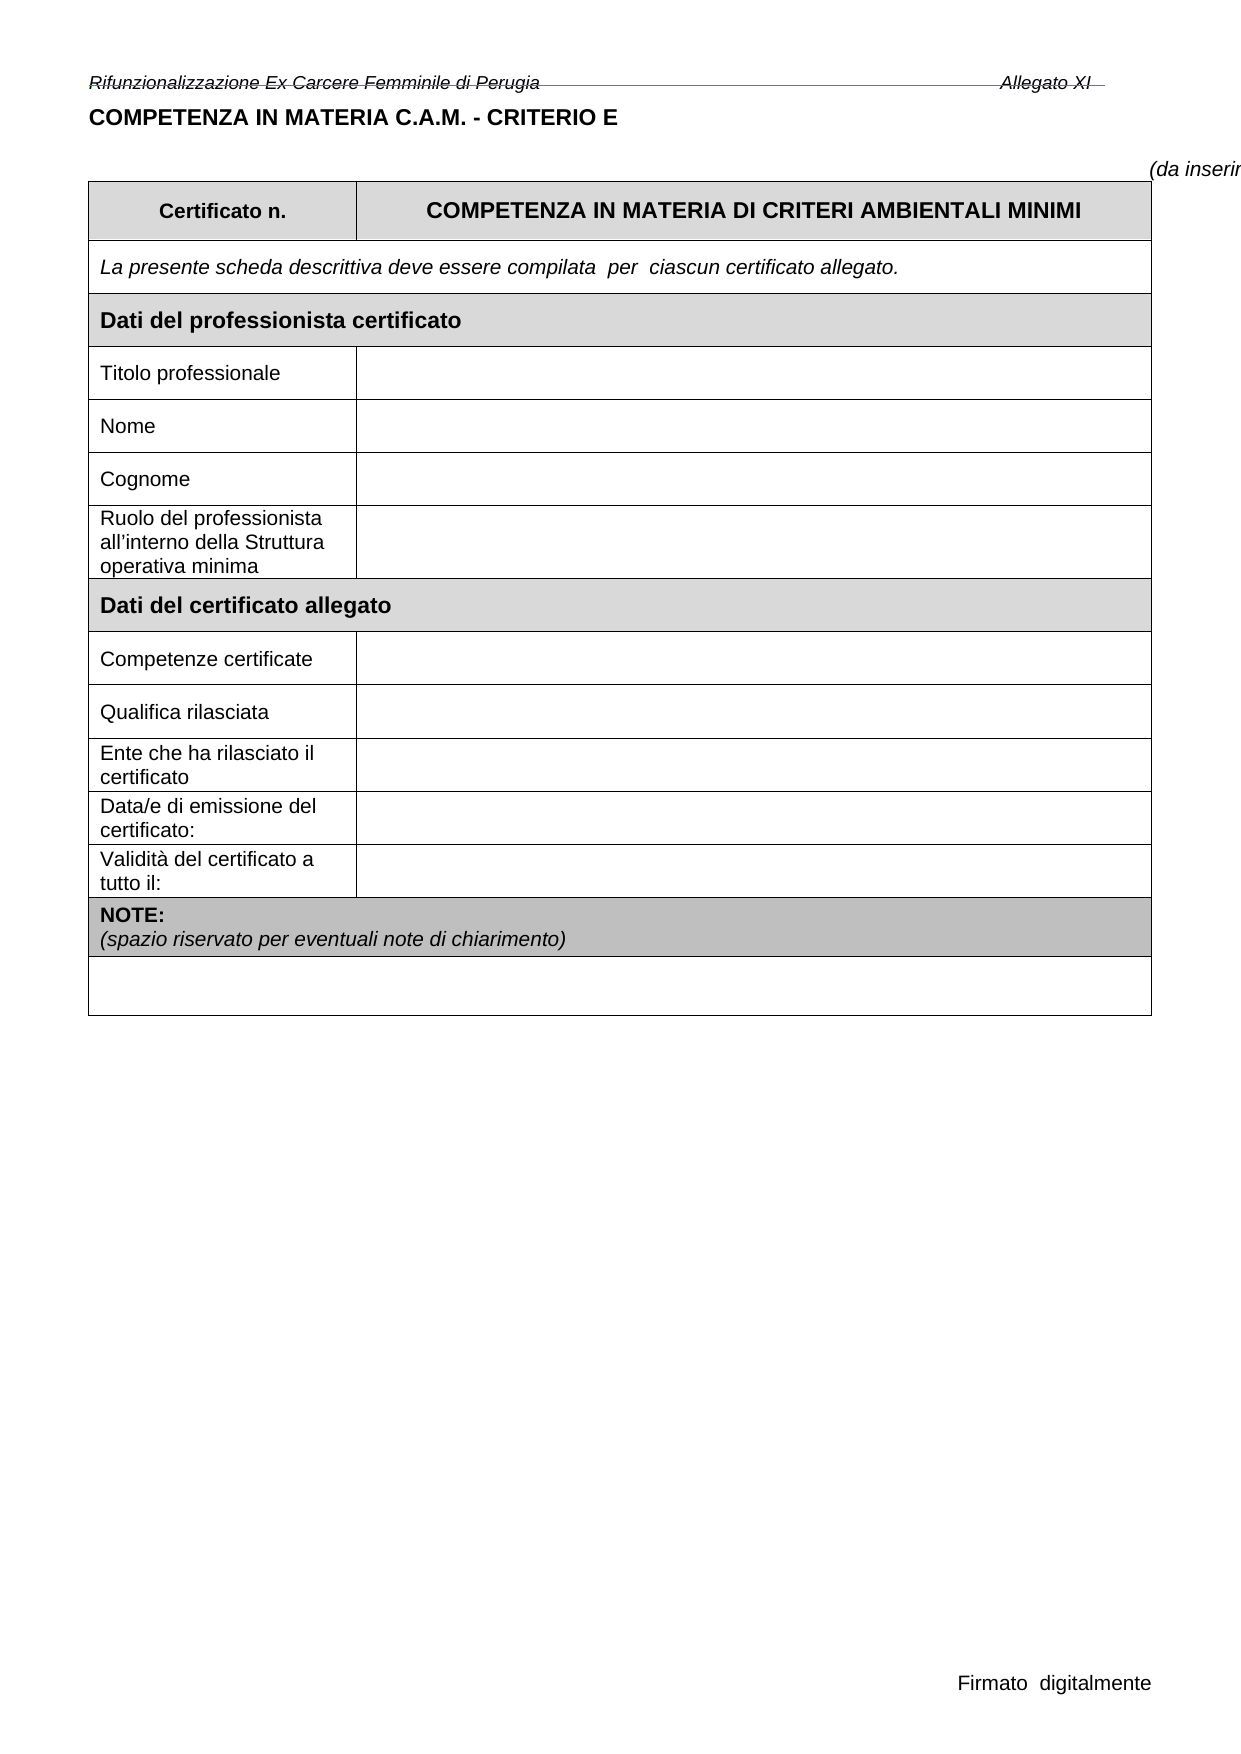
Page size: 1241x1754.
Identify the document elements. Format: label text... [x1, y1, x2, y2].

table_header Certificato n. [89, 182, 356, 239]
table_cell Data/e di emissione del certificato: [89, 792, 356, 844]
table_cell La presente scheda descrittiva deve essere compilata per ciascun certificato allegato. [89, 241, 1151, 293]
table_cell NOTE: (spazio riservato per eventuali note di chiarimento) [89, 898, 1151, 956]
table_cell [357, 400, 1151, 452]
table_cell Titolo professionale [89, 347, 356, 399]
table_header COMPETENZA IN MATERIA DI CRITERI AMBIENTALI MINIMI [357, 182, 1151, 239]
table_cell Nome [89, 400, 356, 452]
table_cell Competenze certificate [89, 632, 356, 684]
table_cell Cognome [89, 453, 356, 505]
table_cell [357, 632, 1151, 684]
table_cell [357, 739, 1151, 791]
table_cell Ente che ha rilasciato il certificato [89, 739, 356, 791]
table_cell [357, 845, 1151, 897]
table_cell Dati del professionista certificato [89, 294, 1151, 346]
table_cell Ruolo del professionista all’interno della Struttura operativa minima [89, 506, 356, 578]
table_cell [357, 792, 1151, 844]
table_cell [89, 957, 1151, 1015]
table_cell [357, 347, 1151, 399]
table_cell [357, 685, 1151, 737]
table_cell [357, 453, 1151, 505]
table_cell Qualifica rilasciata [89, 685, 356, 737]
table_cell Dati del certificato allegato [89, 579, 1151, 631]
table_cell [357, 506, 1151, 578]
table_cell Validità del certificato a tutto il: [89, 845, 356, 897]
